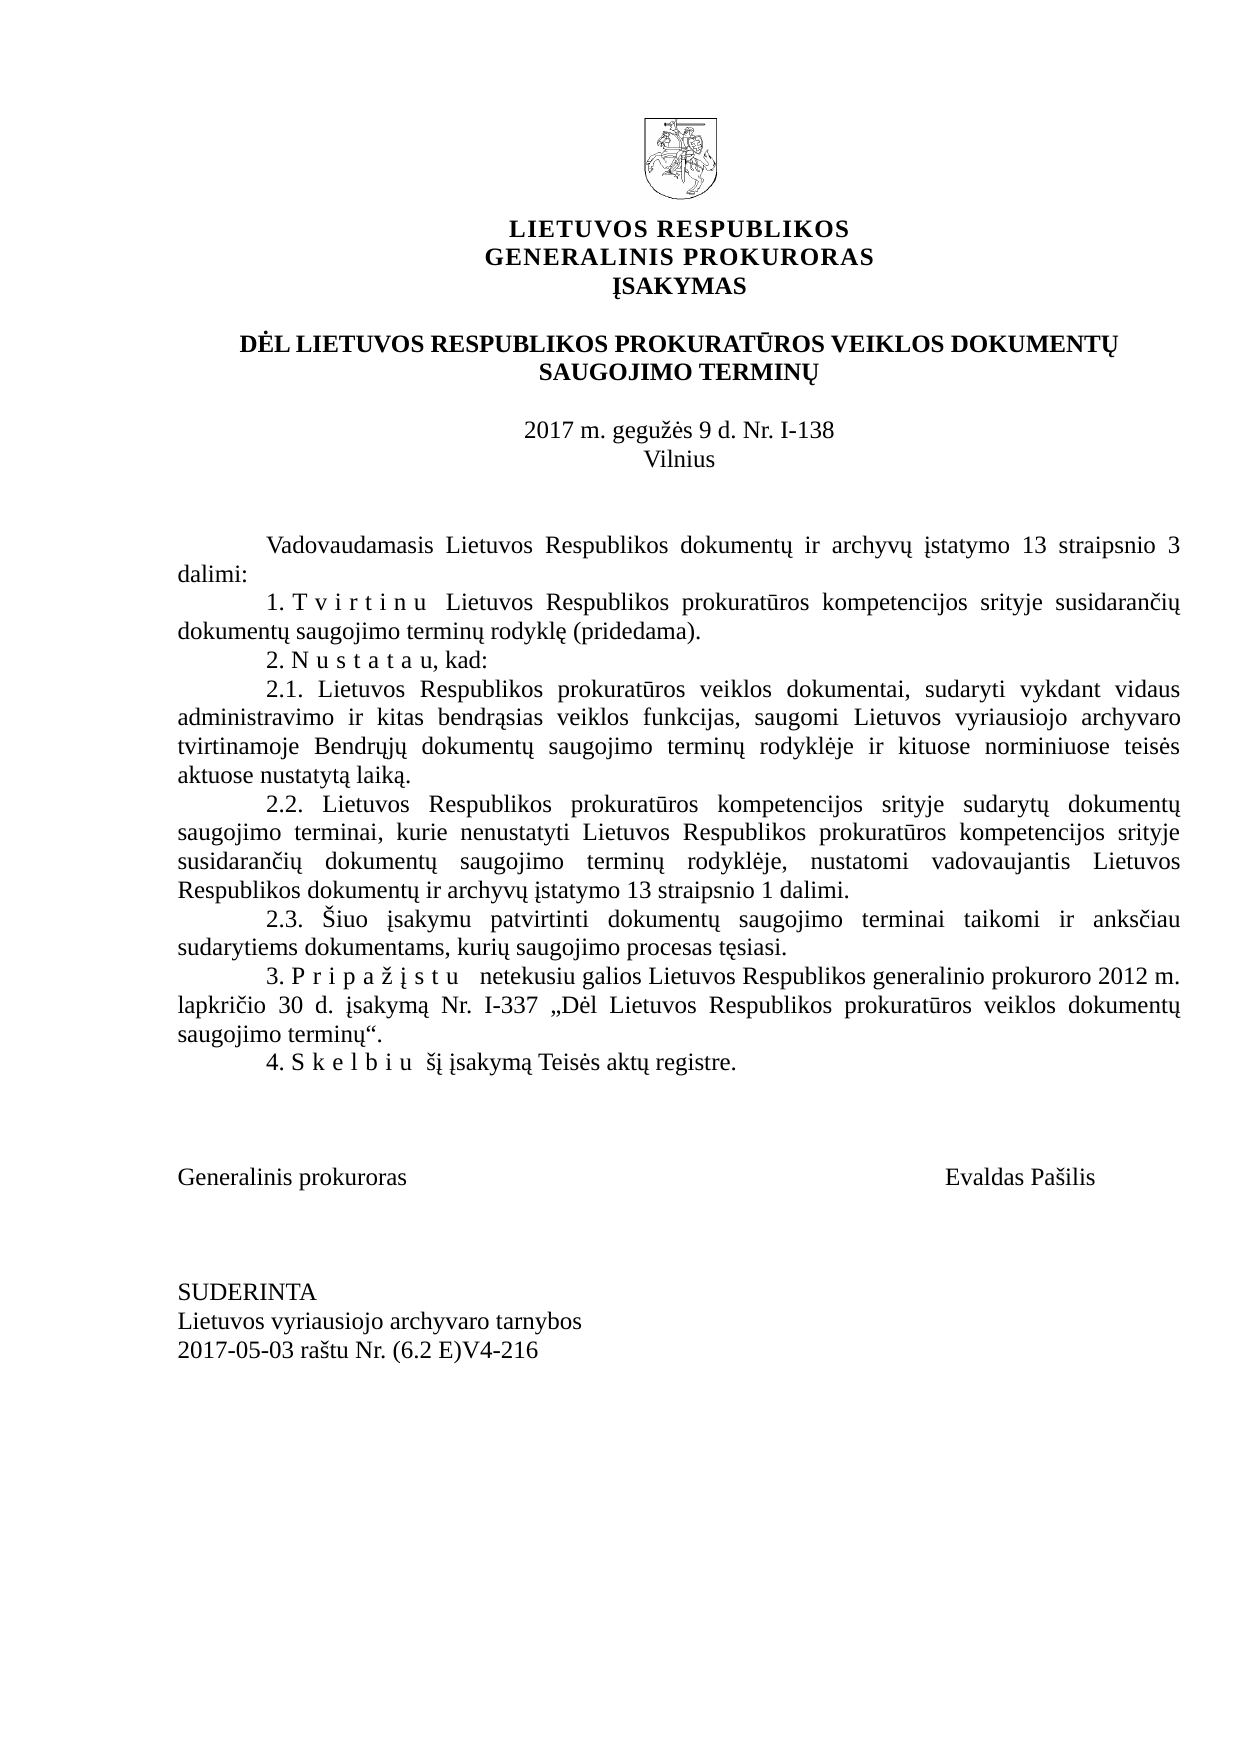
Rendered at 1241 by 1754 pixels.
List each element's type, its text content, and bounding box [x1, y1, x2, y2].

text 4. Skelbiu šį įsakymą Teisės aktų registre. [177, 1047, 1181, 1076]
text ĮSAKYMAS [177, 271, 1181, 300]
text 2017 m. gegužės 9 d. Nr. I-138 [177, 415, 1181, 444]
text Generalinis prokuroras Evaldas Pašilis [177, 1162, 1181, 1191]
text GENERALINIS PROKURORAS [177, 242, 1181, 271]
text Lietuvos vyriausiojo archyvaro tarnybos [177, 1306, 1181, 1335]
text DĖL LIETUVOS RESPUBLIKOS PROKURATŪROS VEIKLOS DOKUMENTŲ SAUGOJIMO TERMINŲ [177, 329, 1181, 386]
text 1.Tvirtinu Lietuvos Respublikos prokuratūros kompetencijos srityje susidarančių dokumentų saugojimo terminų rodyklę (pridedama). [177, 587, 1181, 645]
text Vadovaudamasis Lietuvos Respublikos dokumentų ir archyvų įstatymo 13 straipsnio 3 dalimi: [177, 530, 1181, 587]
text 2.2. Lietuvos Respublikos prokuratūros kompetencijos srityje sudarytų dokumentų saugojimo terminai, kurie nenustatyti Lietuvos Respublikos prokuratūros kompetencijos srityje susidarančių dokumentų saugojimo terminų rodyklėje, nustatomi vadovaujantis Lietuvos Respublikos dokumentų ir archyvų įstatymo 13 straipsnio 1 dalimi. [177, 789, 1181, 904]
text SUDERINTA [177, 1277, 1181, 1306]
text 2017-05-03 raštu Nr. (6.2 E)V4-216 [177, 1335, 1181, 1364]
text Vilnius [177, 444, 1181, 472]
text 2.3. Šiuo įsakymu patvirtinti dokumentų saugojimo terminai taikomi ir anksčiau sudarytiems dokumentams, kurių saugojimo procesas tęsiasi. [177, 904, 1181, 961]
text 3. Pripažįstu netekusiu galios Lietuvos Respublikos generalinio prokuroro 2012 m. lapkričio 30 d. įsakymą Nr. I-337 „Dėl Lietuvos Respublikos prokuratūros veiklos dokumentų saugojimo terminų“. [177, 961, 1181, 1047]
text LIETUVOS RESPUBLIKOS [177, 214, 1181, 242]
text 2. Nustatau, kad: [177, 645, 1181, 674]
text 2.1. Lietuvos Respublikos prokuratūros veiklos dokumentai, sudaryti vykdant vidaus administravimo ir kitas bendrąsias veiklos funkcijas, saugomi Lietuvos vyriausiojo archyvaro tvirtinamoje Bendrųjų dokumentų saugojimo terminų rodyklėje ir kituose norminiuose teisės aktuose nustatytą laiką. [177, 674, 1181, 789]
